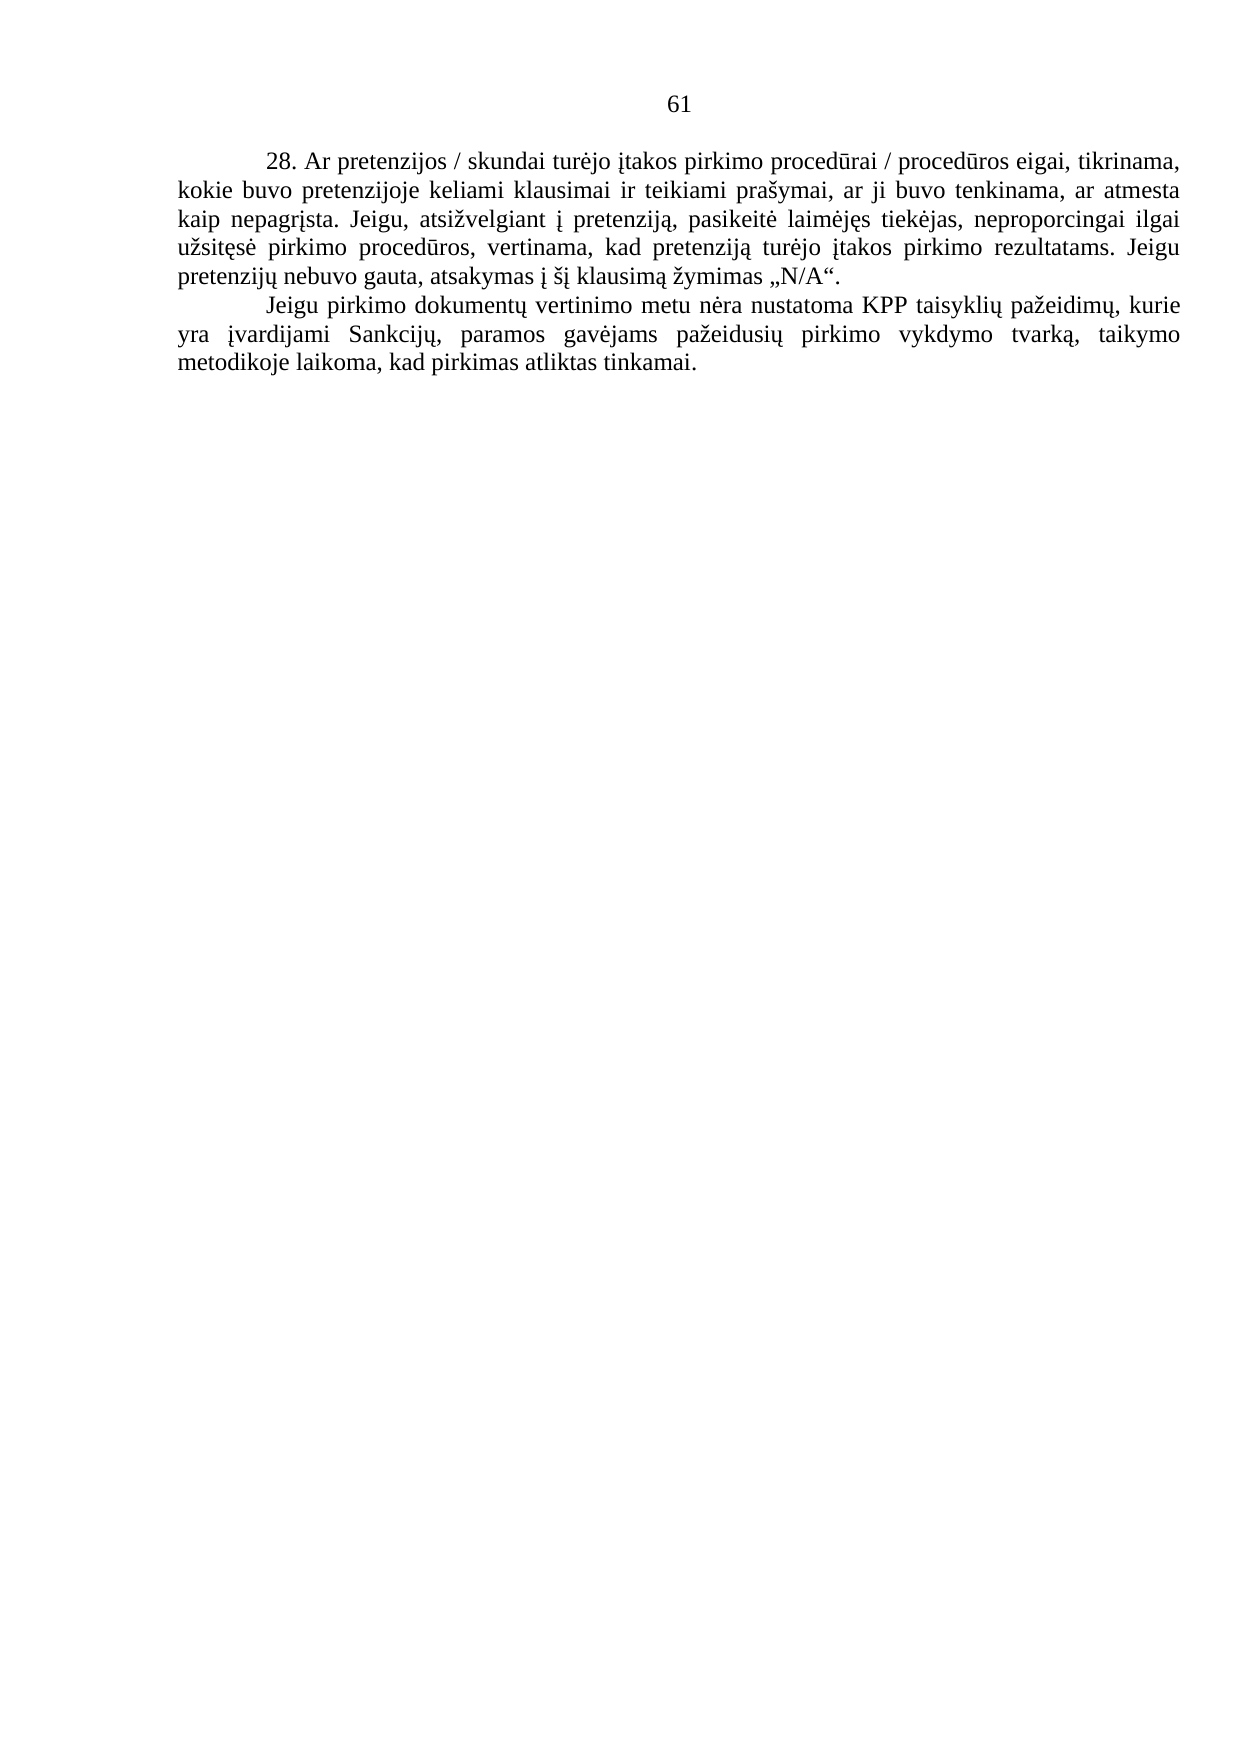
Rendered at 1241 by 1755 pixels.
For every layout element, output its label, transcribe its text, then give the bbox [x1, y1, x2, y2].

text 28. Ar pretenzijos / skundai turėjo įtakos pirkimo procedūrai / procedūros eigai, tikrinama, kokie buvo pretenzijoje keliami klausimai ir teikiami prašymai, ar ji buvo tenkinama, ar atmesta kaip nepagrįsta. Jeigu, atsižvelgiant į pretenziją, pasikeitė laimėjęs tiekėjas, neproporcingai ilgai užsitęsė pirkimo procedūros, vertinama, kad pretenziją turėjo įtakos pirkimo rezultatams. Jeigu pretenzijų nebuvo gauta, atsakymas į šį klausimą žymimas „N/A“. [177, 146, 1181, 290]
text Jeigu pirkimo dokumentų vertinimo metu nėra nustatoma KPP taisyklių pažeidimų, kurie yra įvardijami Sankcijų, paramos gavėjams pažeidusių pirkimo vykdymo tvarką, taikymo metodikoje laikoma, kad pirkimas atliktas tinkamai. [177, 290, 1181, 376]
